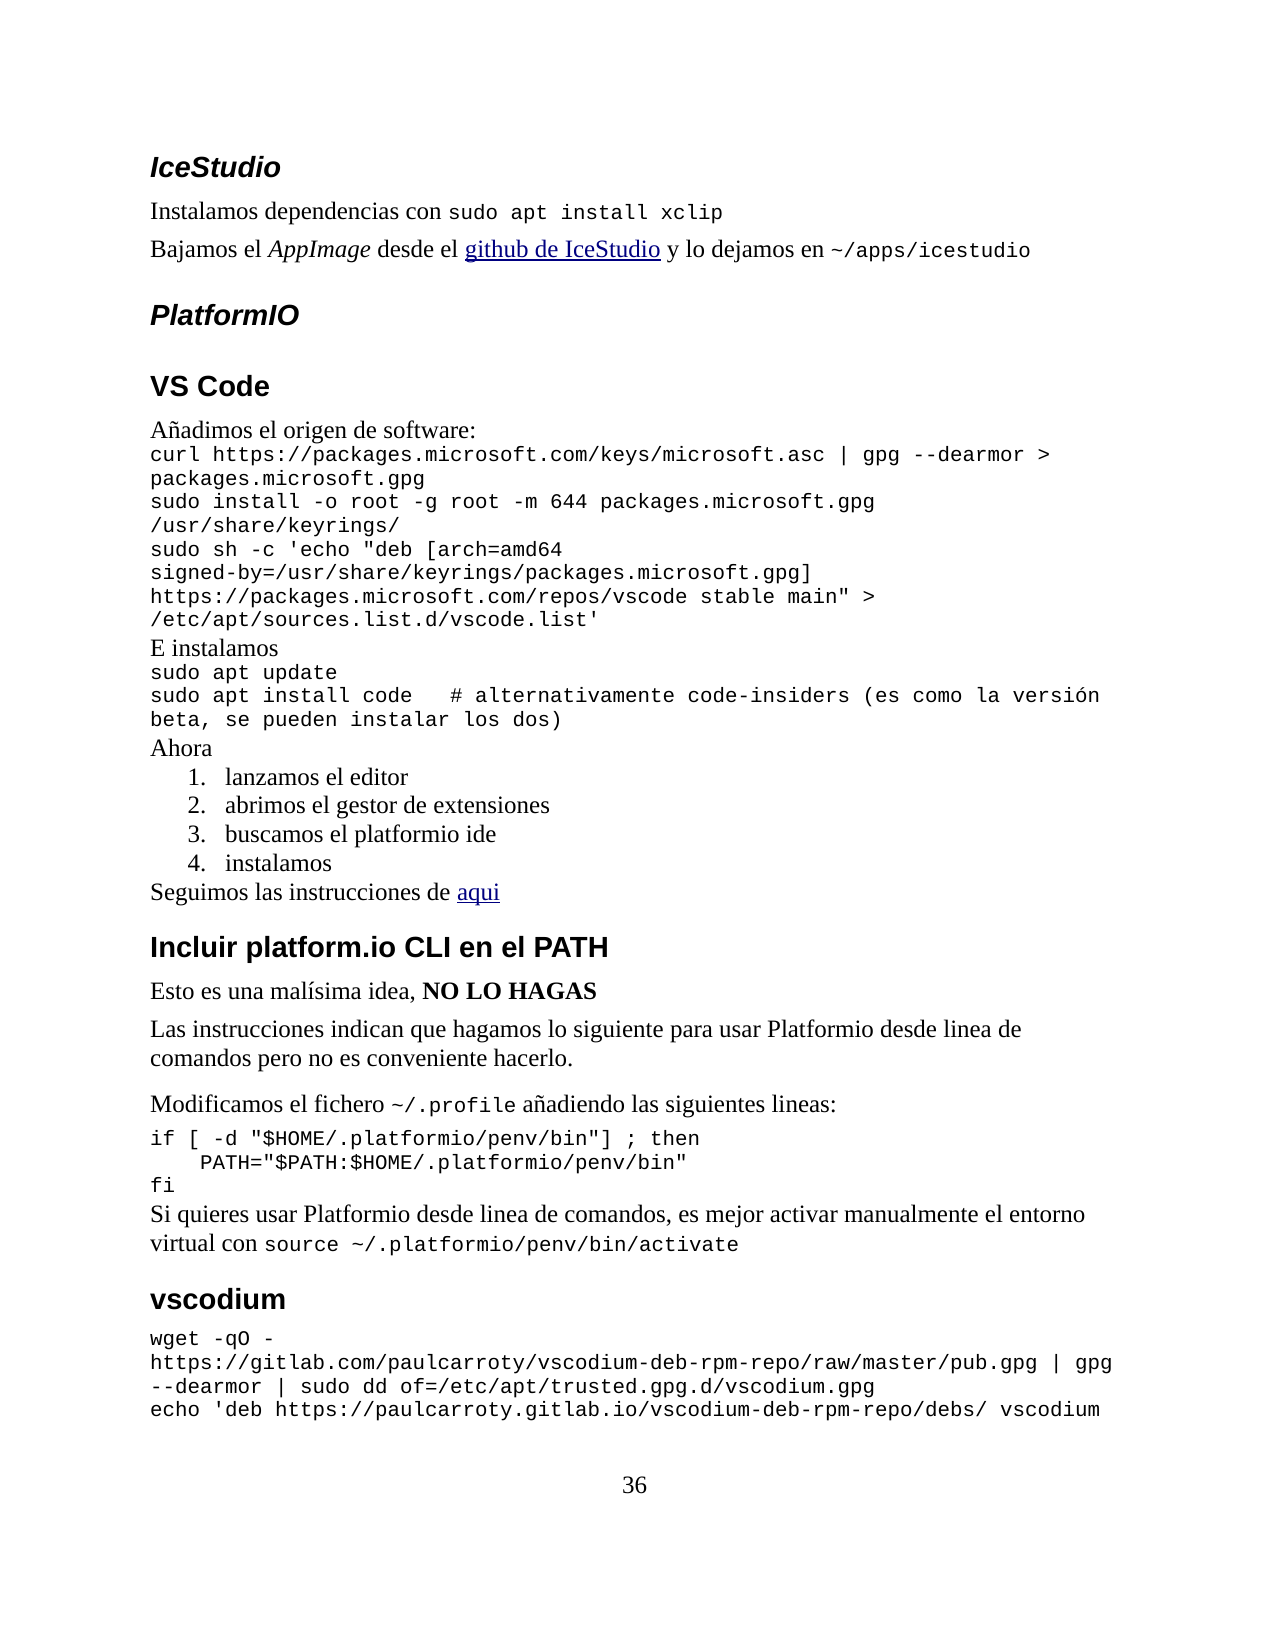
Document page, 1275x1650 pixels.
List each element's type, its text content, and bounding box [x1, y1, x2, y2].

subtitle VS Code [150, 369, 1125, 403]
subtitle Incluir platform.io CLI en el PATH [150, 930, 1125, 964]
text wget -qO - https://gitlab.com/paulcarroty/vscodium-deb-rpm-repo/raw/master/pub.gpg | gpg --dearmor | sudo dd of=/etc/apt/trusted.gpg.d/vscodium.gpg [150, 1328, 1125, 1399]
list buscamos el platformio ide [187, 819, 1125, 848]
text Esto es una malísima idea, NO LO HAGAS [150, 976, 1125, 1005]
text sudo apt update [150, 662, 1125, 686]
text Ahora [150, 733, 1125, 762]
text Añadimos el origen de software: [150, 415, 1125, 444]
text fi [150, 1175, 1125, 1199]
text curl https://packages.microsoft.com/keys/microsoft.asc | gpg --dearmor > packages.microsoft.gpg [150, 444, 1125, 491]
list lanzamos el editor [187, 762, 1125, 790]
text Seguimos las instrucciones de aqui [150, 877, 1125, 905]
text PATH="$PATH:$HOME/.platformio/penv/bin" [150, 1152, 1125, 1175]
list instalamos [187, 848, 1125, 877]
text sudo sh -c 'echo "deb [arch=amd64 signed-by=/usr/share/keyrings/packages.microsoft.gpg] https://packages.microsoft.com/repos/vscode stable main" > /etc/apt/sources.list.d/vscode.list' [150, 538, 1125, 633]
text sudo install -o root -g root -m 644 packages.microsoft.gpg /usr/share/keyrings/ [150, 491, 1125, 538]
text if [ -d "$HOME/.platformio/penv/bin"] ; then [150, 1128, 1125, 1152]
text Modificamos el fichero ~/.profile añadiendo las siguientes lineas: [150, 1089, 1125, 1119]
text Si quieres usar Platformio desde linea de comandos, es mejor activar manualmente el entorno virtual con source ~/.platformio/penv/bin/activate [150, 1199, 1125, 1257]
text sudo apt install code # alternativamente code-insiders (es como la versión beta, se pueden instalar los dos) [150, 686, 1125, 733]
subtitle vscodium [150, 1282, 1125, 1316]
text Bajamos el AppImage desde el github de IceStudio y lo dejamos en ~/apps/icestudio [150, 234, 1125, 264]
text Instalamos dependencias con sudo apt install xclip [150, 196, 1125, 226]
subtitle IceStudio [150, 150, 1125, 183]
text E instalamos [150, 633, 1125, 662]
subtitle PlatformIO [150, 298, 1125, 332]
text Las instrucciones indican que hagamos lo siguiente para usar Platformio desde linea de comandos pero no es conveniente hacerlo. [150, 1014, 1125, 1072]
text echo 'deb https://paulcarroty.gitlab.io/vscodium-deb-rpm-repo/debs/ vscodium [150, 1399, 1125, 1423]
list abrimos el gestor de extensiones [187, 790, 1125, 819]
